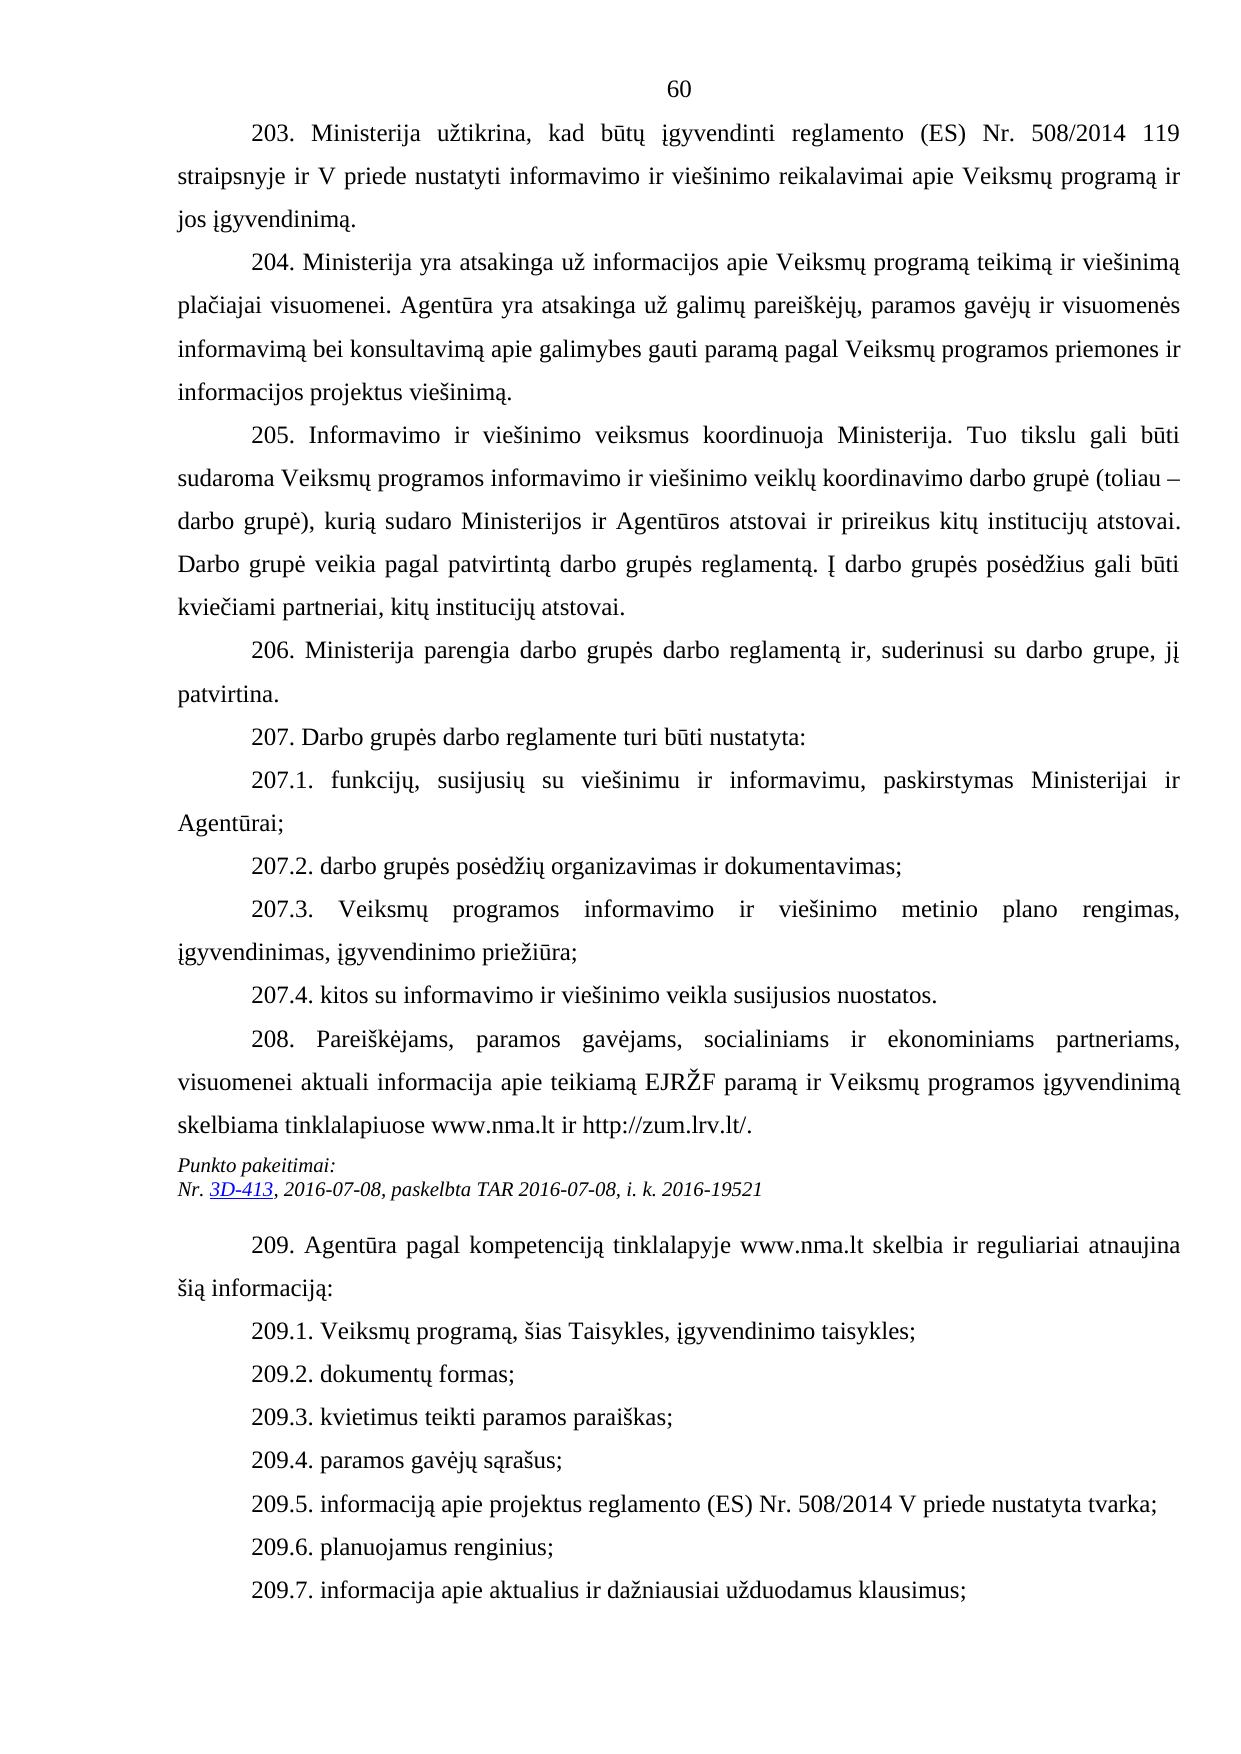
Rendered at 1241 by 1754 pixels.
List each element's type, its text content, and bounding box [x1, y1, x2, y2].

text 204. Ministerija yra atsakinga už informacijos apie Veiksmų programą teikimą ir viešinimą plačiajai visuomenei. Agentūra yra atsakinga už galimų pareiškėjų, paramos gavėjų ir visuomenės informavimą bei konsultavimą apie galimybes gauti paramą pagal Veiksmų programos priemones ir informacijos projektus viešinimą. [177, 247, 1181, 406]
text 209.6. planuojamus renginius; [177, 1532, 1181, 1561]
text 209.5. informaciją apie projektus reglamento (ES) Nr. 508/2014 V priede nustatyta tvarka; [177, 1489, 1181, 1517]
text 209.7. informacija apie aktualius ir dažniausiai užduodamus klausimus; [177, 1575, 1181, 1604]
text 207.4. kitos su informavimo ir viešinimo veikla susijusios nuostatos. [177, 981, 1181, 1009]
text 207.1. funkcijų, susijusių su viešinimu ir informavimu, paskirstymas Ministerijai ir Agentūrai; [177, 765, 1181, 837]
text 207. Darbo grupės darbo reglamente turi būti nustatyta: [177, 722, 1181, 751]
text 209.3. kvietimus teikti paramos paraiškas; [177, 1402, 1181, 1431]
text Punkto pakeitimai: [177, 1153, 1181, 1177]
text 208. Pareiškėjams, paramos gavėjams, socialiniams ir ekonominiams partneriams, visuomenei aktuali informacija apie teikiamą EJRŽF paramą ir Veiksmų programos įgyvendinimą skelbiama tinklalapiuose www.nma.lt ir http://zum.lrv.lt/. [177, 1024, 1181, 1139]
text 207.2. darbo grupės posėdžių organizavimas ir dokumentavimas; [177, 851, 1181, 880]
text 206. Ministerija parengia darbo grupės darbo reglamentą ir, suderinusi su darbo grupe, jį patvirtina. [177, 636, 1181, 707]
text 203. Ministerija užtikrina, kad būtų įgyvendinti reglamento (ES) Nr. 508/2014 119 straipsnyje ir V priede nustatyti informavimo ir viešinimo reikalavimai apie Veiksmų programą ir jos įgyvendinimą. [177, 118, 1181, 233]
text 207.3. Veiksmų programos informavimo ir viešinimo metinio plano rengimas, įgyvendinimas, įgyvendinimo priežiūra; [177, 894, 1181, 966]
text 209.2. dokumentų formas; [177, 1359, 1181, 1388]
text 209.1. Veiksmų programą, šias Taisykles, įgyvendinimo taisykles; [177, 1316, 1181, 1345]
text 209.4. paramos gavėjų sąrašus; [177, 1446, 1181, 1474]
text 205. Informavimo ir viešinimo veiksmus koordinuoja Ministerija. Tuo tikslu gali būti sudaroma Veiksmų programos informavimo ir viešinimo veiklų koordinavimo darbo grupė (toliau ‒ darbo grupė), kurią sudaro Ministerijos ir Agentūros atstovai ir prireikus kitų institucijų atstovai. Darbo grupė veikia pagal patvirtintą darbo grupės reglamentą. Į darbo grupės posėdžius gali būti kviečiami partneriai, kitų institucijų atstovai. [177, 420, 1181, 621]
text 209. Agentūra pagal kompetenciją tinklalapyje www.nma.lt skelbia ir reguliariai atnaujina šią informaciją: [177, 1230, 1181, 1302]
text Nr. 3D-413, 2016-07-08, paskelbta TAR 2016-07-08, i. k. 2016-19521 [177, 1177, 1181, 1201]
